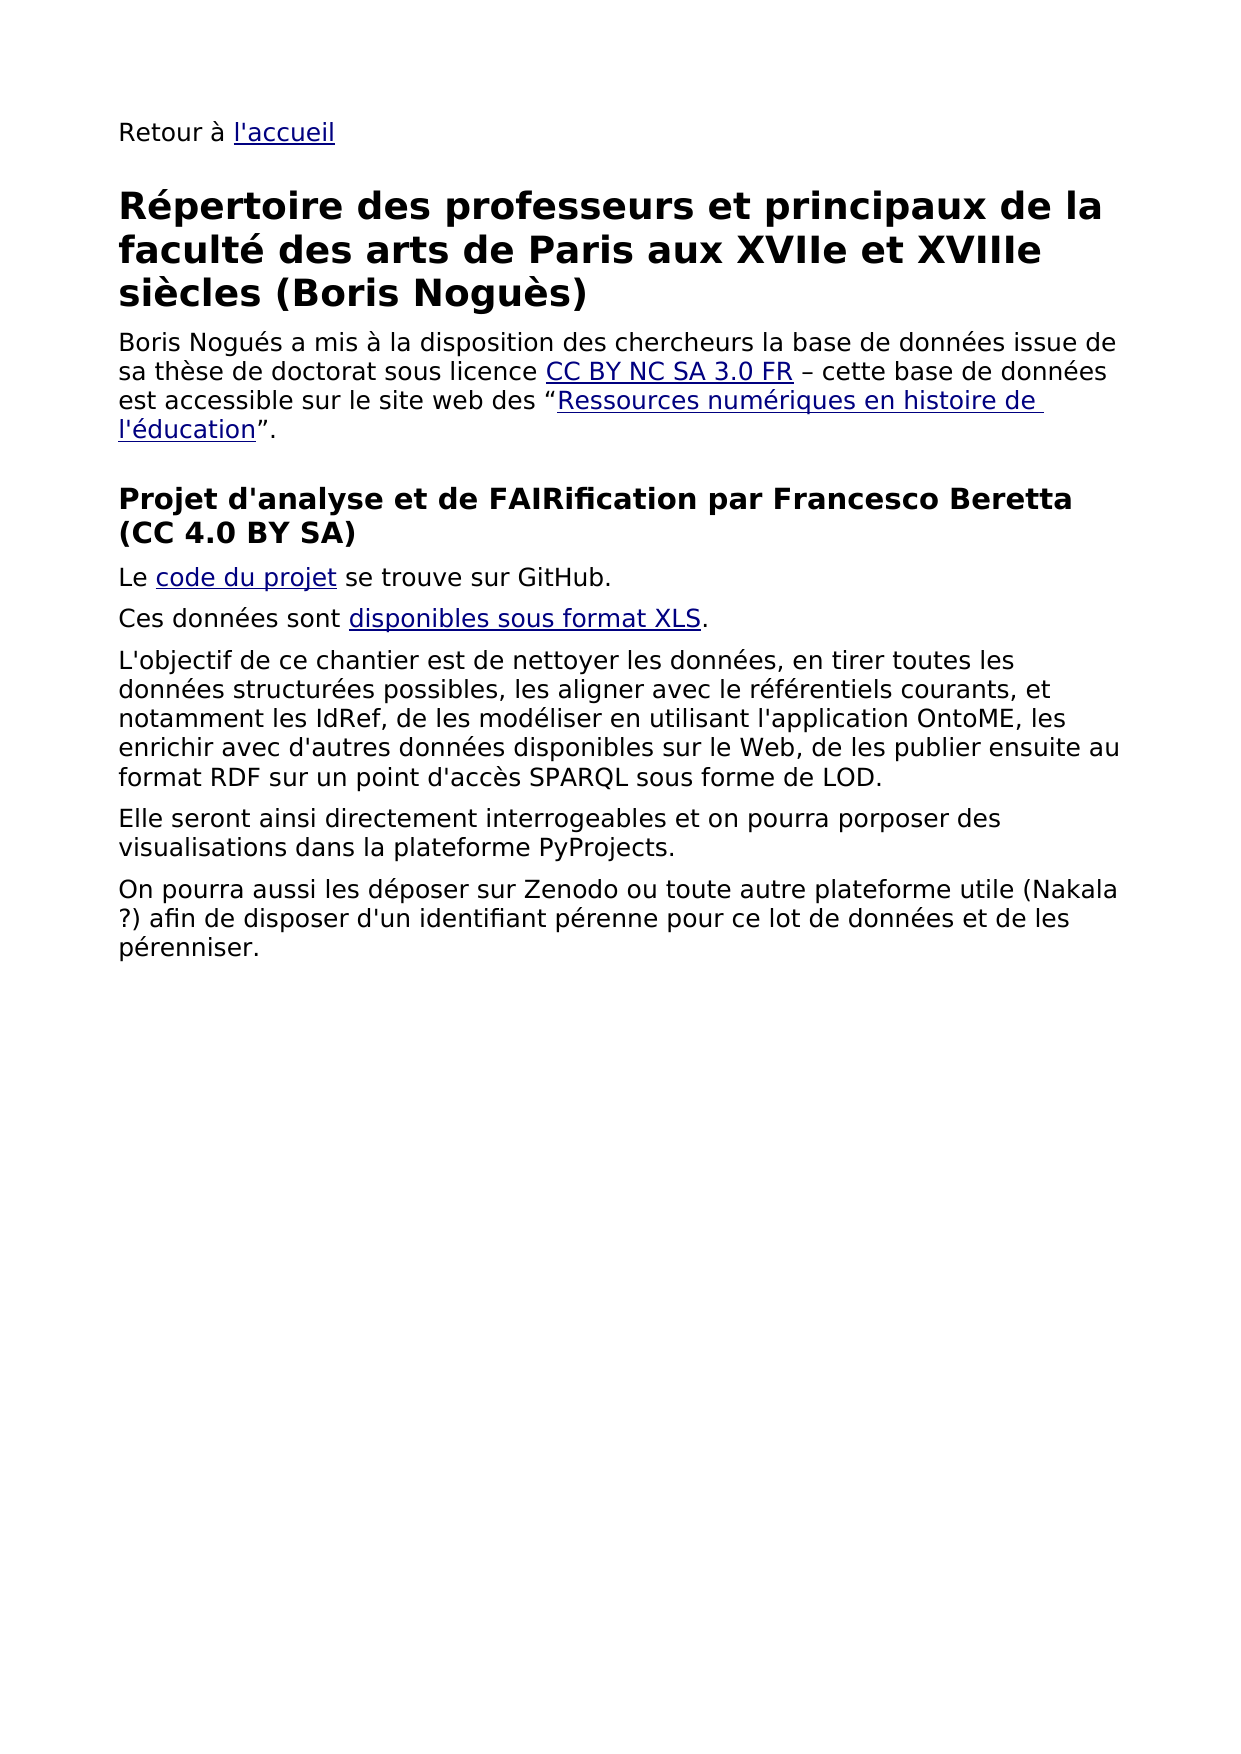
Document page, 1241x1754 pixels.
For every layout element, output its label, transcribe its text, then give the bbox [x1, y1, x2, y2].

subtitle Projet d'analyse et de FAIRification par Francesco Beretta (CC 4.0 BY SA) [118, 482, 1122, 550]
text Le code du projet se trouve sur GitHub. [118, 563, 1122, 592]
text L'objectif de ce chantier est de nettoyer les données, en tirer toutes les données structurées possibles, les aligner avec le référentiels courants, et notamment les IdRef, de les modéliser en utilisant l'application OntoME, les enrichir avec d'autres données disponibles sur le Web, de les publier ensuite au format RDF sur un point d'accès SPARQL sous forme de LOD. [118, 646, 1122, 792]
text Boris Nogués a mis à la disposition des chercheurs la base de données issue de sa thèse de doctorat sous licence CC BY NC SA 3.0 FR – cette base de données est accessible sur le site web des “Ressources numériques en histoire de l'éducation”. [118, 328, 1122, 445]
text Elle seront ainsi directement interrogeables et on pourra porposer des visualisations dans la plateforme PyProjects. [118, 804, 1122, 863]
text On pourra aussi les déposer sur Zenodo ou toute autre plateforme utile (Nakala ?) afin de disposer d'un identifiant pérenne pour ce lot de données et de les pérenniser. [118, 875, 1122, 963]
text Retour à l'accueil [118, 118, 1122, 147]
text Ces données sont disponibles sous format XLS. [118, 604, 1122, 634]
subtitle Répertoire des professeurs et principaux de la faculté des arts de Paris aux XVIIe et XVIIIe siècles (Boris Noguès) [118, 185, 1122, 316]
